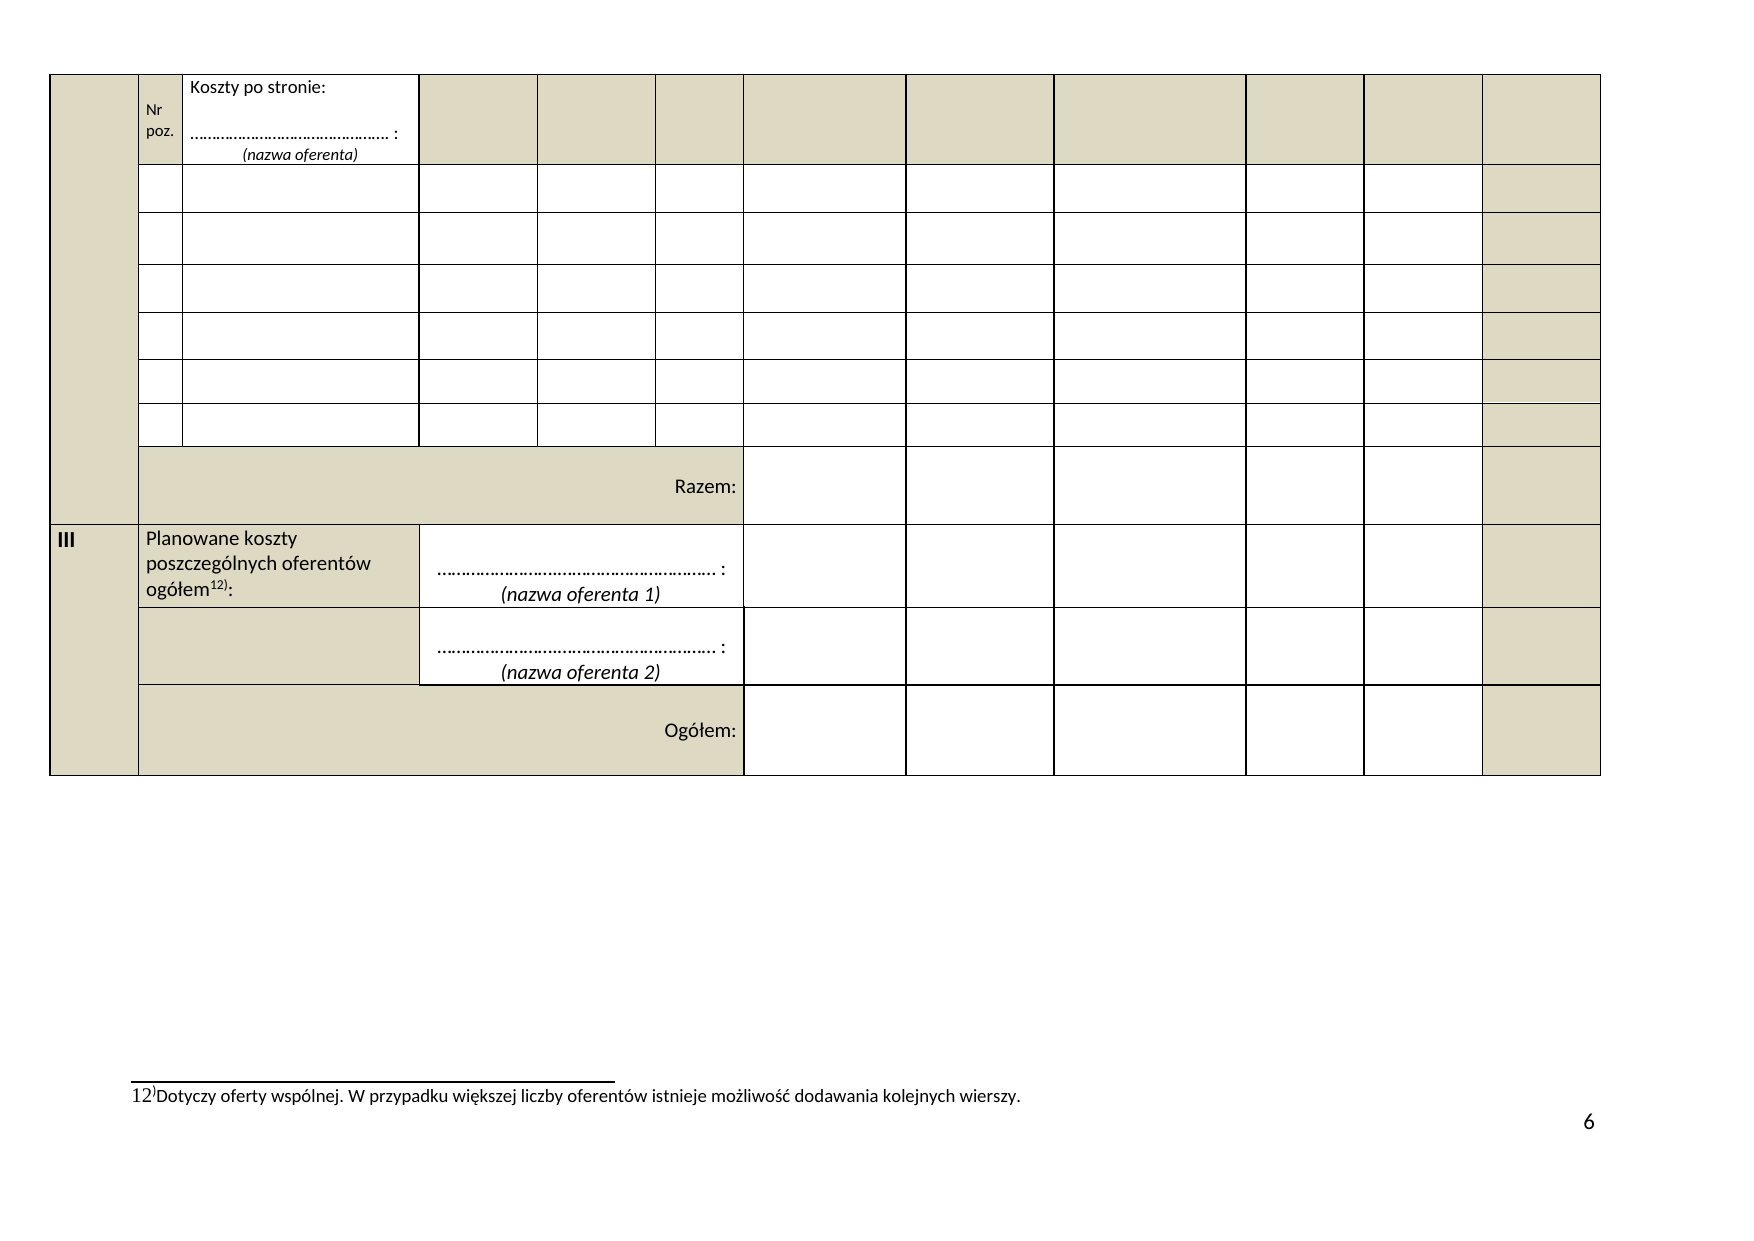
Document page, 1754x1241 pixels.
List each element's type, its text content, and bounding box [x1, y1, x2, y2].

table_cell [1247, 265, 1363, 312]
table_cell [1483, 608, 1600, 684]
table_cell [183, 165, 418, 212]
table_cell [1483, 165, 1600, 212]
table_cell [744, 313, 905, 359]
table_cell …………………….…………………………… : (nazwa oferenta 2) [420, 608, 743, 684]
table_cell [139, 608, 419, 684]
table_cell [1055, 313, 1245, 359]
table_cell Planowane koszty poszczególnych oferentów ogółem): [139, 525, 419, 606]
table_cell [1055, 165, 1245, 212]
table_cell [1247, 360, 1363, 402]
table_cell [420, 313, 537, 359]
table_cell [656, 313, 743, 359]
table_cell [1247, 75, 1363, 164]
table_cell [656, 360, 743, 402]
table_cell [1483, 313, 1600, 359]
table_cell [744, 404, 905, 446]
table_cell [744, 75, 905, 164]
table_cell [1247, 165, 1363, 212]
table_cell [183, 313, 190, 359]
table_cell [907, 165, 1053, 212]
table_cell [538, 313, 655, 359]
table_cell Ogółem: [139, 685, 743, 775]
table_cell [1365, 404, 1482, 446]
table_cell [420, 213, 537, 264]
table_cell [744, 360, 905, 402]
table_cell [1365, 75, 1482, 164]
table_cell [1483, 265, 1600, 312]
table_cell Nr poz. [139, 75, 182, 164]
table_cell [139, 404, 182, 446]
table_cell [744, 165, 905, 212]
table_cell [1247, 686, 1363, 775]
table_cell [907, 213, 1053, 264]
table_cell [656, 165, 743, 212]
table_cell [139, 213, 182, 264]
table_cell [1055, 525, 1245, 606]
table_cell [538, 360, 655, 402]
table_cell [538, 165, 655, 212]
table_cell [1483, 360, 1600, 402]
table_cell [538, 75, 655, 164]
table_cell [412, 313, 418, 359]
table_cell [907, 360, 1053, 402]
table_cell [1247, 525, 1363, 606]
table_cell Koszty po stronie: ………………………………………. : (nazwa oferenta) [183, 75, 418, 164]
table_cell [656, 75, 743, 164]
table_cell [139, 360, 182, 402]
table_cell [1247, 404, 1363, 446]
table_cell [1365, 165, 1482, 212]
table_cell [1365, 313, 1482, 359]
table_cell [1055, 686, 1245, 775]
table_cell [1055, 75, 1245, 164]
table_cell [907, 447, 1053, 524]
table_cell [183, 404, 418, 446]
table_cell [1483, 525, 1600, 606]
table_cell [420, 265, 537, 312]
table_cell [1365, 525, 1482, 606]
table_cell [139, 313, 182, 359]
table_cell Razem: [139, 447, 743, 524]
table_cell [1483, 404, 1600, 446]
table_cell [420, 360, 537, 402]
table_cell [907, 313, 1053, 359]
table_cell [1483, 213, 1600, 264]
table_cell [1483, 447, 1600, 524]
table_cell [538, 265, 655, 312]
table_cell [51, 75, 138, 524]
table_cell [1365, 686, 1482, 775]
table_cell [183, 265, 418, 312]
table_cell [1365, 213, 1482, 264]
table_cell [1055, 213, 1245, 264]
table_cell [1055, 608, 1245, 684]
table_cell [1365, 608, 1482, 684]
table_cell [1055, 265, 1245, 312]
table_cell [538, 213, 655, 264]
table_cell [1483, 75, 1600, 164]
table_cell [1247, 213, 1363, 264]
table_cell [538, 404, 655, 446]
table_cell [1365, 447, 1482, 524]
table_cell [744, 213, 905, 264]
table_cell [907, 265, 1053, 312]
table_cell [744, 265, 905, 312]
table_cell [1365, 360, 1482, 402]
table_cell [420, 404, 537, 446]
table_cell [744, 447, 905, 524]
table_cell [1055, 360, 1245, 402]
table_cell [907, 404, 1053, 446]
table_cell [420, 75, 537, 164]
table_cell [1055, 404, 1245, 446]
table_cell [745, 686, 905, 775]
table_cell [1055, 447, 1245, 524]
table_cell [656, 404, 743, 446]
table_cell [907, 608, 1053, 684]
table_cell [139, 165, 182, 212]
table_cell [183, 213, 418, 264]
table_cell [420, 165, 537, 212]
table_cell III [51, 525, 138, 775]
table_cell [183, 360, 418, 402]
table_cell [907, 75, 1053, 164]
table_cell [907, 525, 1053, 606]
table_cell [656, 213, 743, 264]
table_cell [1483, 686, 1600, 775]
table_cell [1247, 608, 1363, 684]
table_cell [745, 608, 905, 684]
table_cell [656, 265, 743, 312]
table_cell [1247, 447, 1363, 524]
table_cell [744, 525, 905, 606]
table_cell [139, 265, 182, 312]
table_cell [907, 686, 1053, 775]
table_cell [1247, 313, 1363, 359]
table_cell …………………….…………………………… : (nazwa oferenta 1) [420, 525, 743, 606]
table_cell [1365, 265, 1482, 312]
